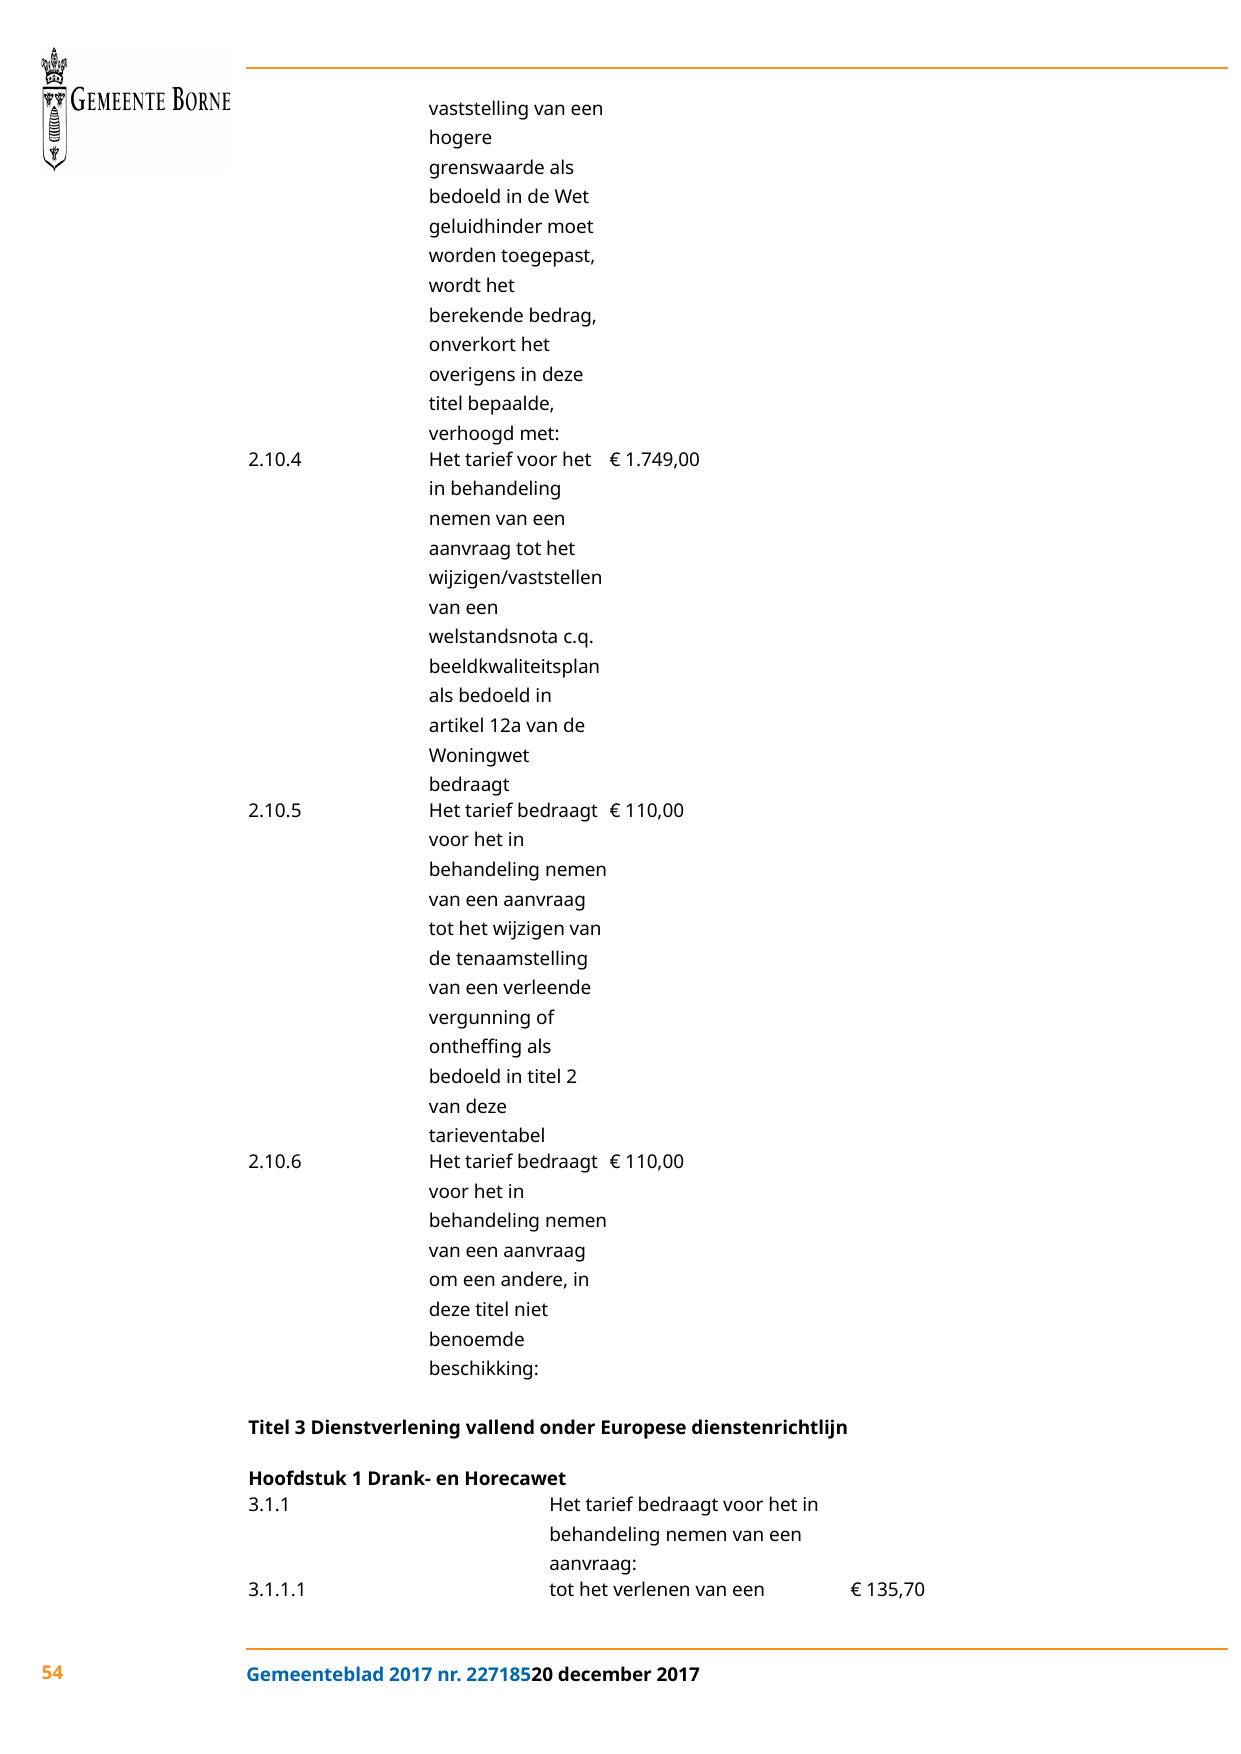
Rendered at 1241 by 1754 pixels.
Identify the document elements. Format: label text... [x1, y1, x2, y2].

table_cell [248, 1440, 549, 1465]
table_cell Hoofdstuk 1 Drank- en Horecawet [248, 1465, 850, 1491]
table_cell [850, 1491, 1152, 1576]
table_cell Het tarief bedraagt voor het in behandeling nemen van een aanvraag om een andere, in deze titel niet benoemde beschikking: [429, 1148, 609, 1381]
table_cell 3.1.1 [248, 1491, 549, 1576]
table_cell € 1.749,00 [609, 446, 790, 797]
table_cell [790, 95, 971, 446]
table_cell 3.1.1.1 [248, 1576, 549, 1602]
table_cell tot het verlenen van een [549, 1576, 850, 1602]
table_cell [248, 95, 429, 446]
picture [41, 47, 231, 172]
table_cell [790, 1148, 971, 1381]
table_cell [790, 797, 971, 1148]
table_cell [850, 1440, 1152, 1465]
table_cell [790, 446, 971, 797]
table_cell Het tarief bedraagt voor het in behandeling nemen van een aanvraag tot het wijzigen van de tenaamstelling van een verleende vergunning of ontheffing als bedoeld in titel 2 van deze tarieventabel [429, 797, 609, 1148]
table_cell 2.10.6 [248, 1148, 429, 1381]
table_cell € 110,00 [609, 797, 790, 1148]
table_cell Het tarief bedraagt voor het in behandeling nemen van een aanvraag: [549, 1491, 850, 1576]
table_header Titel 3 Dienstverlening vallend onder Europese dienstenrichtlijn [248, 1414, 850, 1440]
table_cell Het tarief voor het in behandeling nemen van een aanvraag tot het wijzigen/vaststellen van een welstandsnota c.q. beeldkwaliteitsplan als bedoeld in artikel 12a van de Woningwet bedraagt [429, 446, 609, 797]
table_cell € 110,00 [609, 1148, 790, 1381]
table_cell [549, 1440, 850, 1465]
table_cell 2.10.4 [248, 446, 429, 797]
table_cell vaststelling van een hogere grenswaarde als bedoeld in de Wet geluidhinder moet worden toegepast, wordt het berekende bedrag, onverkort het overigens in deze titel bepaalde, verhoogd met: [429, 95, 609, 446]
table_cell 2.10.5 [248, 797, 429, 1148]
table_cell € 135,70 [850, 1576, 1152, 1602]
table_cell [609, 95, 790, 446]
